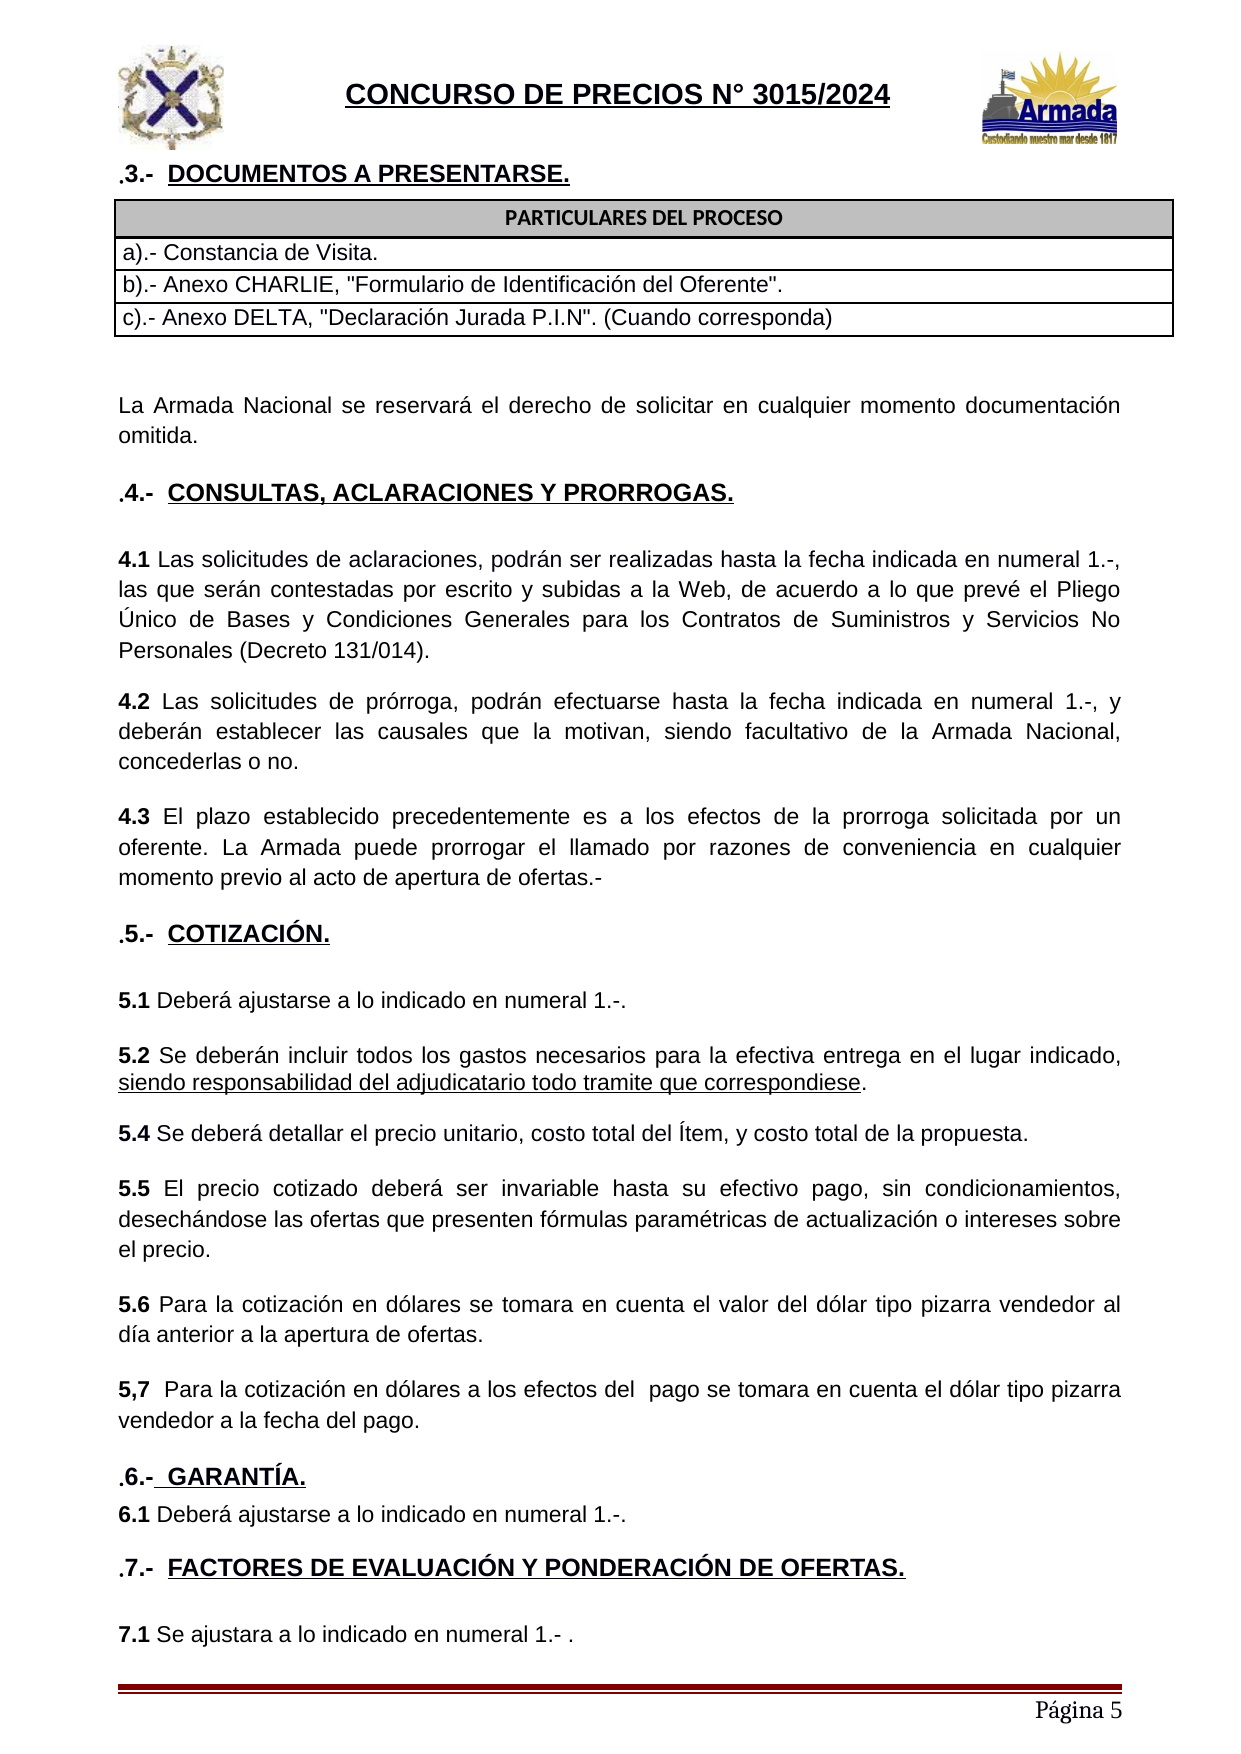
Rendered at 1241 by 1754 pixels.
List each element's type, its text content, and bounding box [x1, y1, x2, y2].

picture [118, 45, 224, 150]
subtitle 7.- FACTORES DE EVALUACIÓN Y PONDERACIÓN DE OFERTAS. [118, 1553, 1122, 1581]
table_cell c).- Anexo DELTA, "Declaración Jurada P.I.N". (Cuando corresponda) [116, 304, 1172, 335]
text 5.4 Se deberá detallar el precio unitario, costo total del Ítem, y costo total de la propuesta. [118, 1120, 1122, 1147]
text La Armada Nacional se reservará el derecho de solicitar en cualquier momento documentación omitida. [118, 392, 1122, 449]
text 4.3 El plazo establecido precedentemente es a los efectos de la prorroga solicitada por un oferente. La Armada puede prorrogar el llamado por razones de conveniencia en cualquier momento previo al acto de apertura de ofertas.- [118, 803, 1122, 890]
subtitle 4.- CONSULTAS, ACLARACIONES Y PRORROGAS. [118, 477, 1122, 506]
text 7.1 Se ajustara a lo indicado en numeral 1.- . [118, 1621, 1122, 1647]
text 5.6 Para la cotización en dólares se tomara en cuenta el valor del dólar tipo pizarra vendedor al día anterior a la apertura de ofertas. [118, 1291, 1122, 1348]
table_cell b).- Anexo CHARLIE, "Formulario de Identificación del Oferente". [116, 271, 1172, 302]
text 5.1 Deberá ajustarse a lo indicado en numeral 1.-. [118, 987, 1122, 1014]
text 5.2 Se deberán incluir todos los gastos necesarios para la efectiva entrega en el lugar indicado, siendo responsabilidad del adjudicatario todo tramite que correspondiese. [118, 1042, 1122, 1095]
text 5,7 Para la cotización en dólares a los efectos del pago se tomara en cuenta el dólar tipo pizarra vendedor a la fecha del pago. [118, 1376, 1122, 1433]
table_cell a).- Constancia de Visita. [116, 239, 1172, 269]
subtitle 5.- COTIZACIÓN. [118, 919, 1122, 948]
text 4.2 Las solicitudes de prórroga, podrán efectuarse hasta la fecha indicada en numeral 1.-, y deberán establecer las causales que la motivan, siendo facultativo de la Armada Nacional, concederlas o no. [118, 688, 1122, 774]
subtitle 3.- DOCUMENTOS A PRESENTARSE. [118, 159, 1122, 188]
text 5.5 El precio cotizado deberá ser invariable hasta su efectivo pago, sin condicionamientos, desechándose las ofertas que presenten fórmulas paramétricas de actualización o intereses sobre el precio. [118, 1175, 1122, 1262]
picture [982, 51, 1117, 144]
subtitle 6.- GARANTÍA. [118, 1462, 1122, 1491]
text 6.1 Deberá ajustarse a lo indicado en numeral 1.-. [118, 1501, 1122, 1528]
table_header PARTICULARES DEL PROCESO [116, 201, 1172, 236]
text 4.1 Las solicitudes de aclaraciones, podrán ser realizadas hasta la fecha indicada en numeral 1.-, las que serán contestadas por escrito y subidas a la Web, de acuerdo a lo que prevé el Pliego Único de Bases y Condiciones Generales para los Contratos de Suministros y Servicios No Personales (Decreto 131/014). [118, 546, 1122, 663]
